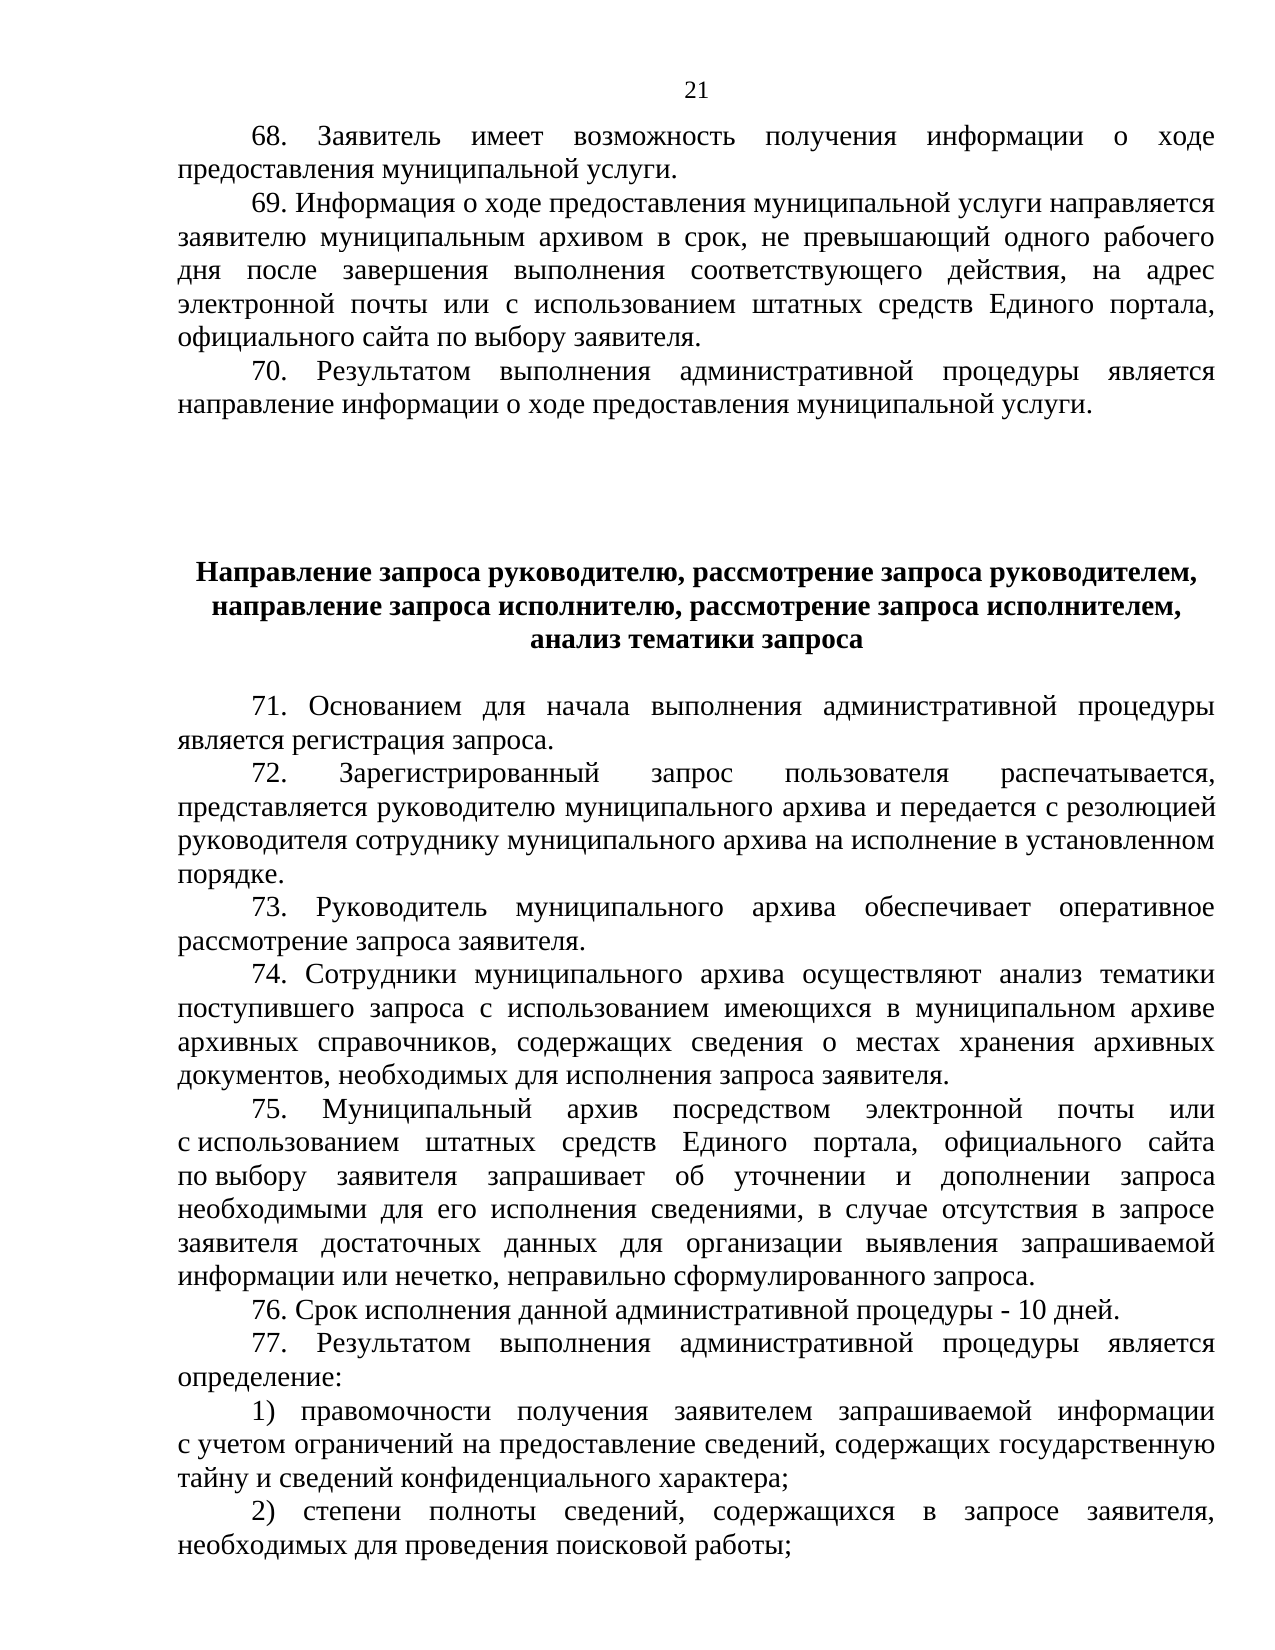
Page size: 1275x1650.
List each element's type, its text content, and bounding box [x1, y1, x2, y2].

text 69. Информация о ходе предоставления муниципальной услуги направляется заявителю муниципальным архивом в срок, не превышающий одного рабочего дня после завершения выполнения соответствующего действия, на адрес электронной почты или с использованием штатных средств Единого портала, официального сайта по выбору заявителя. [177, 185, 1216, 353]
text 72. Зарегистрированный запрос пользователя распечатывается, представляется руководителю муниципального архива и передается с резолюцией руководителя сотруднику муниципального архива на исполнение в установленном порядке. [177, 755, 1216, 889]
text 2) степени полноты сведений, содержащихся в запросе заявителя, необходимых для проведения поисковой работы; [177, 1493, 1216, 1560]
text 1) правомочности получения заявителем запрашиваемой информации с учетом ограничений на предоставление сведений, содержащих государственную тайну и сведений конфиденциального характера; [177, 1393, 1216, 1493]
text 71. Основанием для начала выполнения административной процедуры является регистрация запроса. [177, 688, 1216, 755]
text 77. Результатом выполнения административной процедуры является определение: [177, 1326, 1216, 1393]
text 73. Руководитель муниципального архива обеспечивает оперативное рассмотрение запроса заявителя. [177, 889, 1216, 957]
text 76. Срок исполнения данной административной процедуры - 10 дней. [177, 1292, 1216, 1326]
text 74. Сотрудники муниципального архива осуществляют анализ тематики поступившего запроса с использованием имеющихся в муниципальном архиве архивных справочников, содержащих сведения о местах хранения архивных документов, необходимых для исполнения запроса заявителя. [177, 957, 1216, 1091]
text Направление запроса руководителю, рассмотрение запроса руководителем, направление запроса исполнителю, рассмотрение запроса исполнителем, анализ тематики запроса [177, 554, 1216, 655]
text 70. Результатом выполнения административной процедуры является направление информации о ходе предоставления муниципальной услуги. [177, 353, 1216, 420]
text 68. Заявитель имеет возможность получения информации о ходе предоставления муниципальной услуги. [177, 118, 1216, 185]
text 75. Муниципальный архив посредством электронной почты или с использованием штатных средств Единого портала, официального сайта по выбору заявителя запрашивает об уточнении и дополнении запроса необходимыми для его исполнения сведениями, в случае отсутствия в запросе заявителя достаточных данных для организации выявления запрашиваемой информации или нечетко, неправильно сформулированного запроса. [177, 1091, 1216, 1292]
